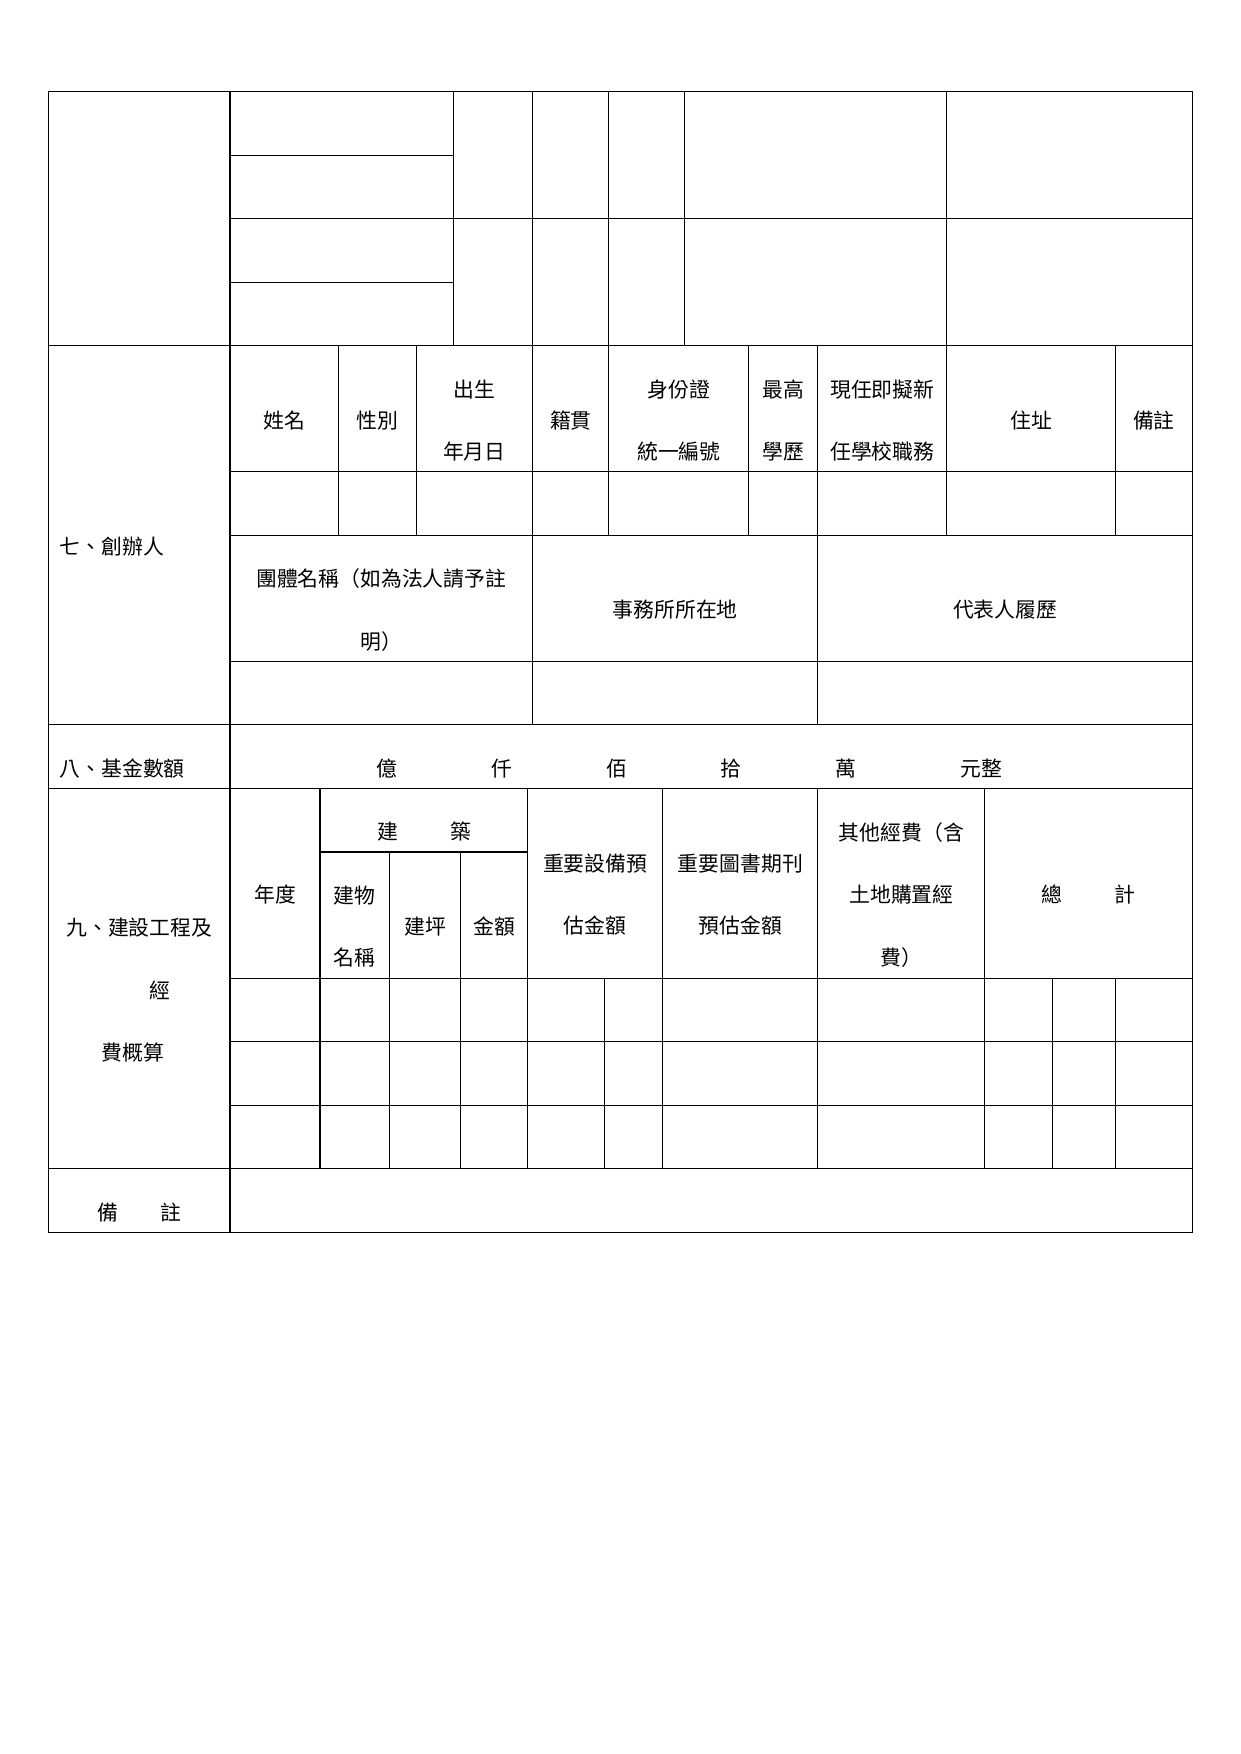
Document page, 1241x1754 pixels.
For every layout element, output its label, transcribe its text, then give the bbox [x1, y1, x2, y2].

table_cell [1116, 472, 1192, 535]
table_cell [390, 979, 460, 1041]
table_cell [533, 219, 608, 345]
table_cell [390, 1106, 460, 1168]
table_cell [231, 1169, 1192, 1232]
table_cell [663, 979, 817, 1041]
table_cell 團體名稱（如為法人請予註明） [231, 536, 532, 661]
table_cell [947, 219, 1192, 345]
table_cell [1116, 979, 1192, 1041]
table_cell [605, 1106, 662, 1168]
table_cell [231, 283, 453, 345]
table_cell 備 註 [49, 1169, 229, 1232]
table_cell [339, 472, 416, 535]
table_cell [231, 1106, 319, 1168]
table_cell [749, 472, 817, 535]
table_cell [818, 1106, 984, 1168]
table_cell [231, 1042, 319, 1104]
table_cell [461, 1106, 527, 1168]
table_cell [461, 1042, 527, 1104]
table_cell 備註 [1116, 346, 1192, 471]
table_cell [1116, 1106, 1192, 1168]
table_cell [609, 92, 684, 218]
table_cell [533, 92, 608, 218]
table_cell [1116, 1042, 1192, 1104]
table_cell [528, 1106, 604, 1168]
table_cell 總 計 [985, 789, 1192, 977]
table_cell [1053, 1106, 1115, 1168]
table_cell [231, 662, 532, 724]
table_cell 出生 年月日 [417, 346, 532, 471]
table_cell [947, 472, 1115, 535]
table_cell [231, 472, 338, 535]
table_cell 現任即擬新任學校職務 [818, 346, 946, 471]
table_cell [605, 979, 662, 1041]
table_cell [321, 979, 389, 1041]
table_cell [49, 92, 229, 345]
table_cell 建 築 [321, 789, 527, 851]
table_cell [390, 1042, 460, 1104]
table_cell 重要設備預估金額 [528, 789, 662, 977]
table_cell [321, 1106, 389, 1168]
table_cell 代表人履歷 [818, 536, 1192, 661]
table_cell 其他經費（含土地購置經費） [818, 789, 984, 977]
table_cell [454, 92, 532, 218]
table_cell [985, 1106, 1052, 1168]
table_cell 姓名 [231, 346, 338, 471]
table_cell 住址 [947, 346, 1115, 471]
table_cell [947, 92, 1192, 218]
table_cell [533, 472, 608, 535]
table_cell [528, 1042, 604, 1104]
table_cell [231, 156, 453, 218]
table_cell 七、創辦人 [49, 346, 229, 724]
table_cell [461, 979, 527, 1041]
table_cell 九、建設工程及經 費概算 [49, 789, 229, 1168]
table_cell [321, 1042, 389, 1104]
table_cell 建物名稱 [321, 853, 389, 977]
table_cell [985, 1042, 1052, 1104]
table_cell [533, 662, 817, 724]
table_cell [685, 92, 946, 218]
table_cell [663, 1106, 817, 1168]
table_cell 金額 [461, 853, 527, 977]
table_cell [663, 1042, 817, 1104]
table_cell [231, 979, 319, 1041]
table_cell [818, 979, 984, 1041]
table_cell 身份證 統一編號 [609, 346, 748, 471]
table_cell [454, 219, 532, 345]
table_cell [818, 472, 946, 535]
table_cell 籍貫 [533, 346, 608, 471]
table_cell [231, 219, 453, 282]
table_cell [605, 1042, 662, 1104]
table_cell 年度 [231, 789, 319, 977]
table_cell [609, 219, 684, 345]
table_cell [1053, 979, 1115, 1041]
table_cell 最高學歷 [749, 346, 817, 471]
table_cell [528, 979, 604, 1041]
table_cell 重要圖書期刊預估金額 [663, 789, 817, 977]
table_cell [231, 92, 453, 154]
table_cell [818, 1042, 984, 1104]
table_cell [818, 662, 1192, 724]
table_cell 八、基金數額 [49, 725, 229, 788]
table_cell 事務所所在地 [533, 536, 817, 661]
table_cell 建坪 [390, 853, 460, 977]
table_cell [1053, 1042, 1115, 1104]
table_cell [609, 472, 748, 535]
table_cell 億 仟 佰 拾 萬 元整 [231, 725, 1192, 788]
table_cell [985, 979, 1052, 1041]
table_cell 性別 [339, 346, 416, 471]
table_cell [417, 472, 532, 535]
table_cell [685, 219, 946, 345]
